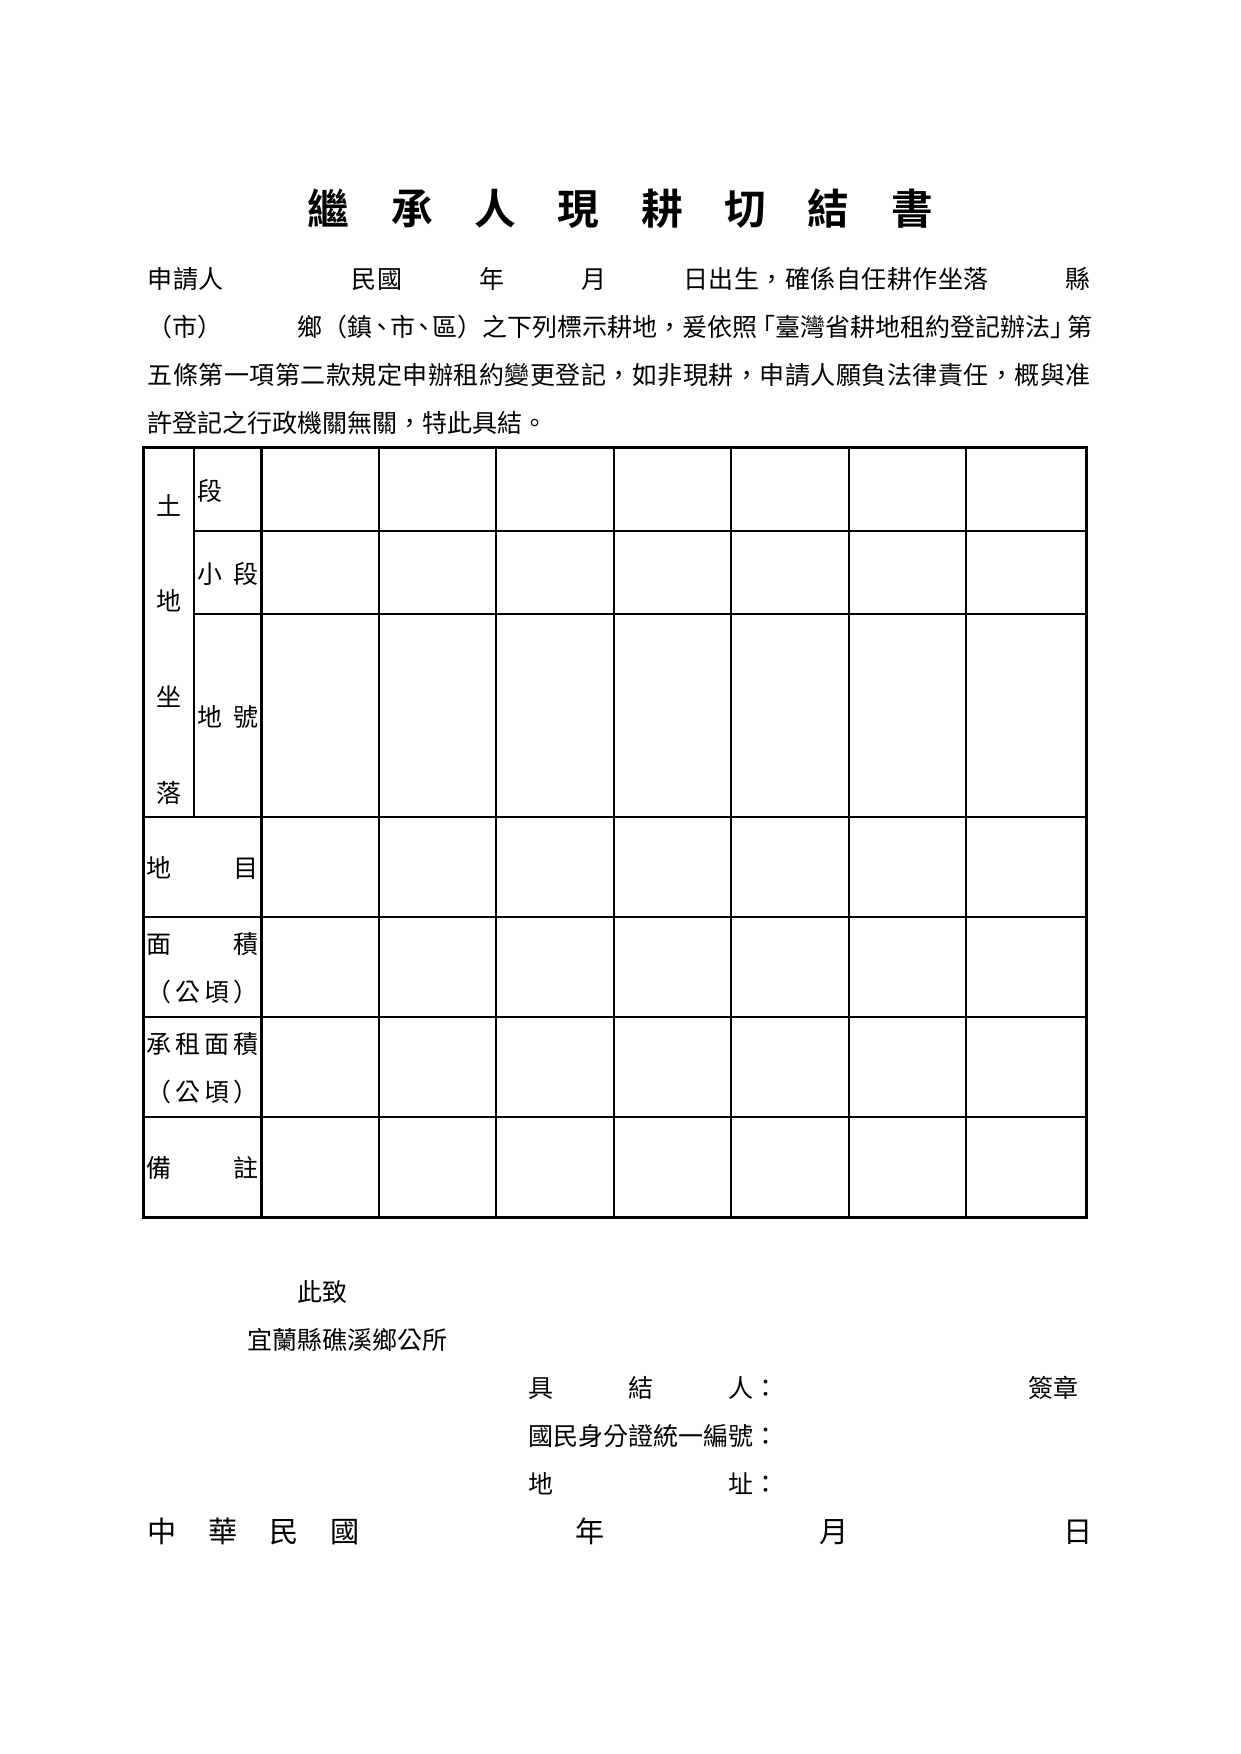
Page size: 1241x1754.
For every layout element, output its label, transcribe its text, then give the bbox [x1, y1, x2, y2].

text 宜蘭縣礁溪鄉公所 [148, 1314, 1092, 1362]
table_cell [497, 818, 613, 916]
table_cell [615, 532, 730, 613]
table_cell [380, 1118, 495, 1216]
table_cell [967, 532, 1085, 613]
table_cell [380, 532, 495, 613]
table_cell [850, 615, 965, 816]
table_header [615, 449, 730, 529]
table_cell [850, 818, 965, 916]
text 國民身分證統一編號： [528, 1410, 1092, 1458]
table_cell [263, 1018, 378, 1116]
table_cell 面積 （公頃） [145, 918, 260, 1016]
table_cell [732, 918, 848, 1016]
table_cell [850, 918, 965, 1016]
table_cell [263, 615, 378, 816]
table_cell [967, 918, 1085, 1016]
table_cell [967, 615, 1085, 816]
table_cell [615, 818, 730, 916]
table_cell 小段 [195, 532, 260, 613]
table_cell 備註 [145, 1118, 260, 1216]
table_cell [497, 1118, 613, 1216]
table_cell 地目 [145, 818, 260, 916]
table_cell [263, 532, 378, 613]
table_cell [850, 1118, 965, 1216]
table_cell [850, 532, 965, 613]
table_cell [732, 818, 848, 916]
text 申請人 民國 年 月 日出生，確係自任耕作坐落 縣（市） 鄉（鎮、市、區）之下列標示耕地，爰依照「臺灣省耕地租約登記辦法」第五條第一項第二款規定申辦租約變更登記，如非現耕，申請人願負法律責任，概與准許登記之行政機關無關，特此具結。 [148, 254, 1092, 446]
table_header [967, 449, 1085, 529]
table_cell 承租面積 （公頃） [145, 1018, 260, 1116]
table_cell [380, 615, 495, 816]
table_cell [615, 615, 730, 816]
table_cell [263, 818, 378, 916]
table_header [263, 449, 378, 529]
text 此致 [148, 1267, 1092, 1314]
table_cell [732, 1018, 848, 1116]
text 具 結 人： 簽章 [528, 1362, 1092, 1410]
table_cell [615, 1018, 730, 1116]
table_cell [263, 918, 378, 1016]
table_cell [615, 1118, 730, 1216]
table_cell [497, 1018, 613, 1116]
table_header 段 [195, 449, 260, 529]
table_cell [732, 532, 848, 613]
table_cell 地號 [195, 615, 260, 816]
table_cell [967, 1018, 1085, 1116]
table_cell [497, 918, 613, 1016]
table_cell [967, 818, 1085, 916]
table_cell [732, 1118, 848, 1216]
table_header [850, 449, 965, 529]
table_cell [497, 532, 613, 613]
text 地 址： [528, 1458, 1092, 1506]
table_header [380, 449, 495, 529]
table_header [497, 449, 613, 529]
table_cell [380, 918, 495, 1016]
table_cell [967, 1118, 1085, 1216]
table_header 土 地 坐 落 [145, 449, 193, 816]
table_cell [497, 615, 613, 816]
text 繼 承 人 現 耕 切 結 書 [148, 158, 1092, 254]
table_cell [732, 615, 848, 816]
table_cell [850, 1018, 965, 1116]
table_cell [263, 1118, 378, 1216]
table_cell [380, 1018, 495, 1116]
table_cell [615, 918, 730, 1016]
text 中華民國 年 月 日 [148, 1506, 1092, 1554]
table_header [732, 449, 848, 529]
table_cell [380, 818, 495, 916]
